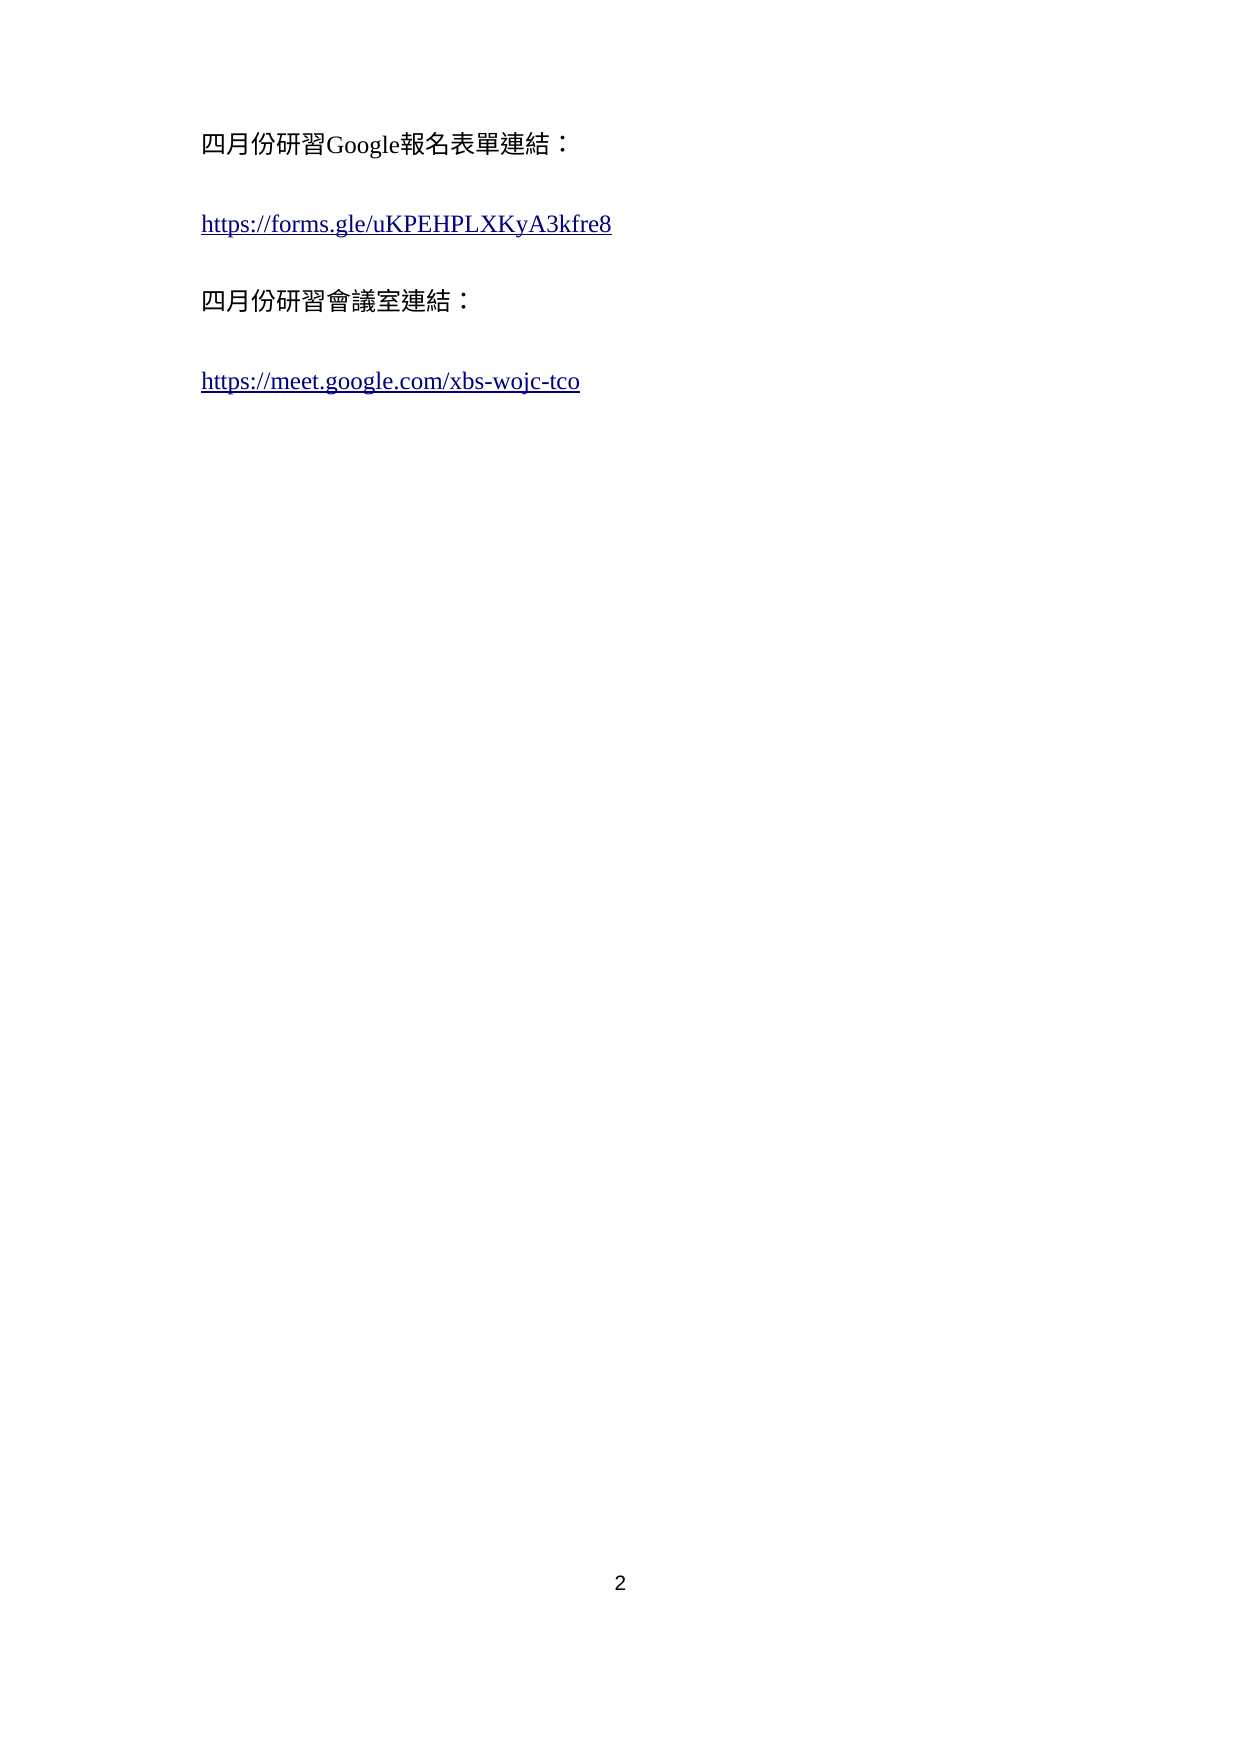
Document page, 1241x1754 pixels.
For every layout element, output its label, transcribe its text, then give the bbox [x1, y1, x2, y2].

text 四月份研習Google報名表單連結： [201, 101, 1128, 163]
text https://forms.gle/uKPEHPLXKyA3kfre8 [201, 181, 1128, 244]
text 四月份研習會議室連結： [201, 258, 1128, 321]
text https://meet.google.com/xbs-wojc-tco [201, 339, 1128, 401]
